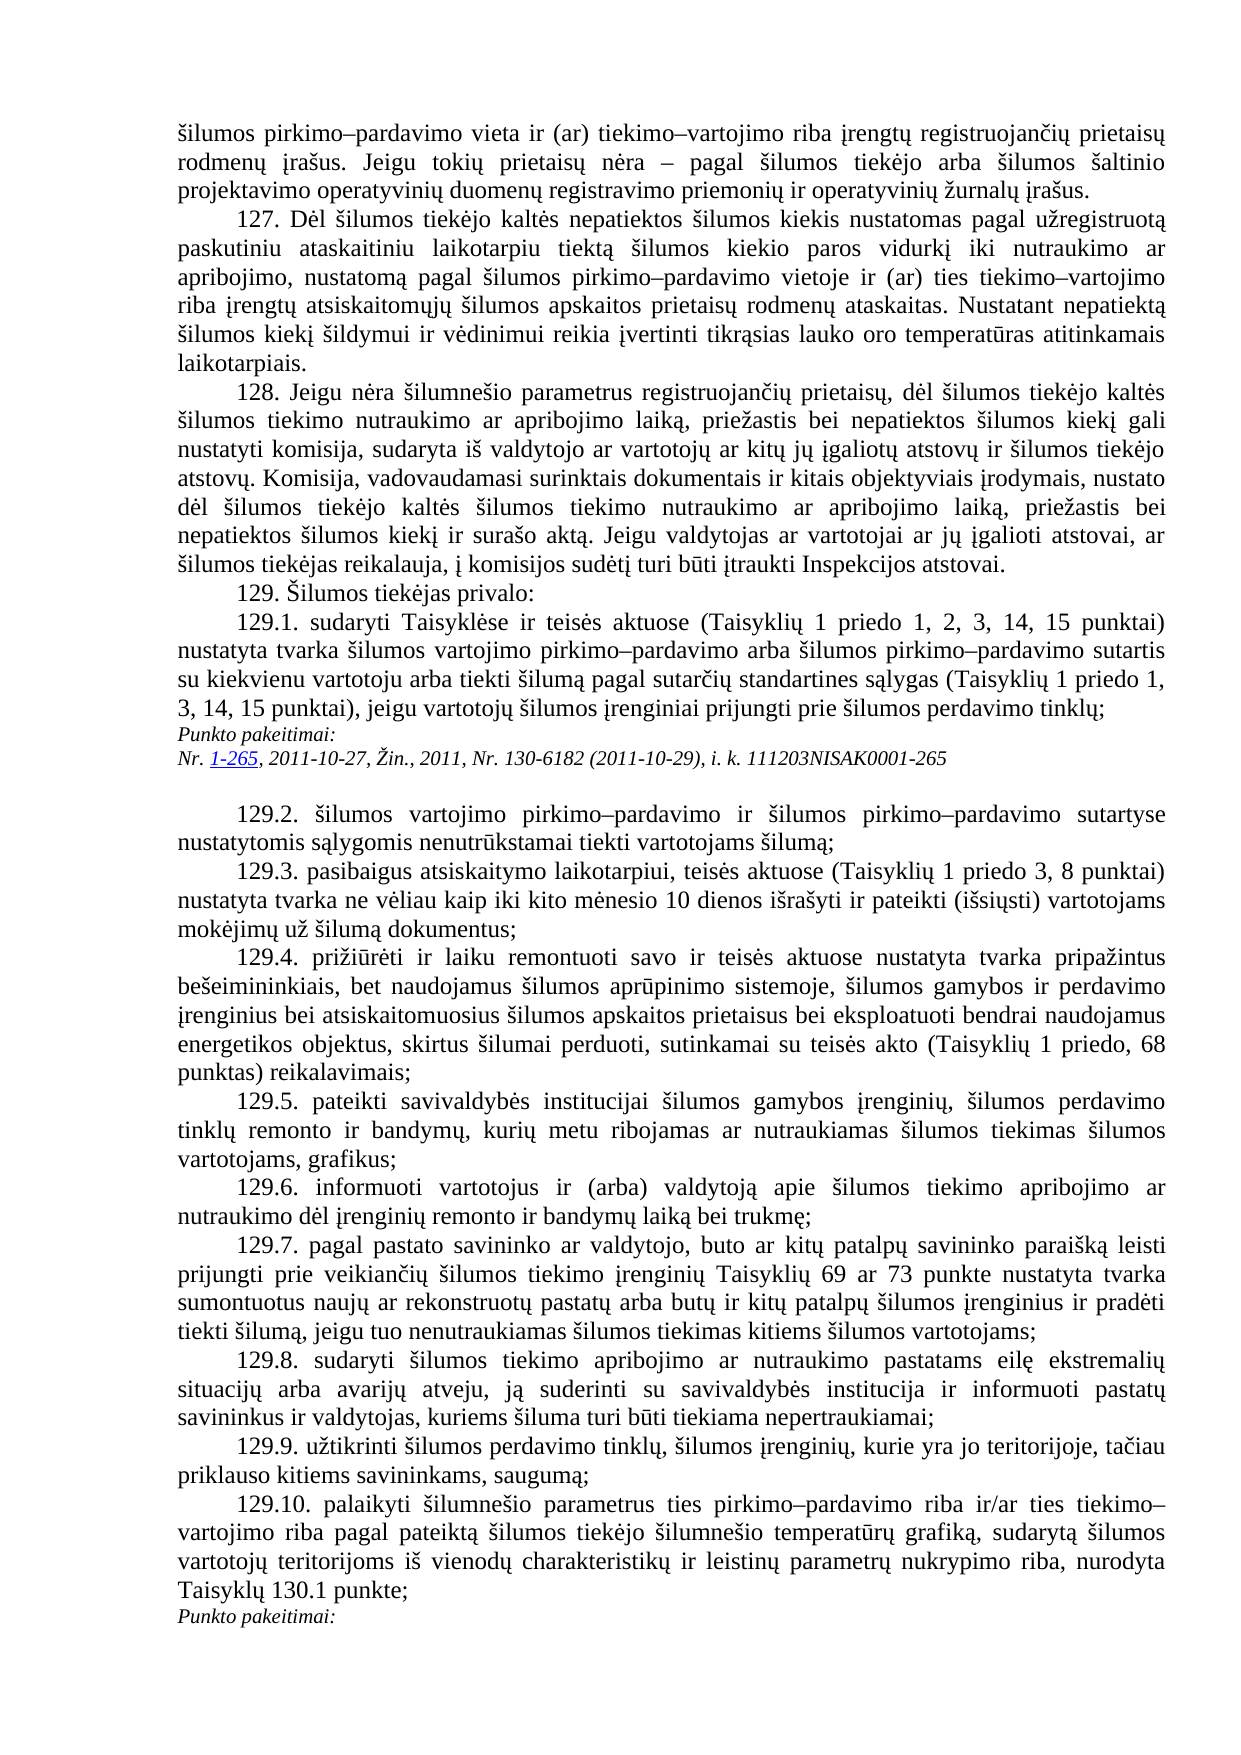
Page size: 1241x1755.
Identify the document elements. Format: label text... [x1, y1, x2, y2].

text šilumos pirkimo–pardavimo vieta ir (ar) tiekimo–vartojimo riba įrengtų registruojančių prietaisų rodmenų įrašus. Jeigu tokių prietaisų nėra – pagal šilumos tiekėjo arba šilumos šaltinio projektavimo operatyvinių duomenų registravimo priemonių ir operatyvinių žurnalų įrašus. [177, 118, 1166, 204]
text 129.3. pasibaigus atsiskaitymo laikotarpiui, teisės aktuose (Taisyklių 1 priedo 3, 8 punktai) nustatyta tvarka ne vėliau kaip iki kito mėnesio 10 dienos išrašyti ir pateikti (išsiųsti) vartotojams mokėjimų už šilumą dokumentus; [177, 856, 1166, 942]
text 129.8. sudaryti šilumos tiekimo apribojimo ar nutraukimo pastatams eilę ekstremalių situacijų arba avarijų atveju, ją suderinti su savivaldybės institucija ir informuoti pastatų savininkus ir valdytojas, kuriems šiluma turi būti tiekiama nepertraukiamai; [177, 1345, 1166, 1431]
text 129.9. užtikrinti šilumos perdavimo tinklų, šilumos įrenginių, kurie yra jo teritorijoje, tačiau priklauso kitiems savininkams, saugumą; [177, 1431, 1166, 1489]
text 129.7. pagal pastato savininko ar valdytojo, buto ar kitų patalpų savininko paraišką leisti prijungti prie veikiančių šilumos tiekimo įrenginių Taisyklių 69 ar 73 punkte nustatyta tvarka sumontuotus naujų ar rekonstruotų pastatų arba butų ir kitų patalpų šilumos įrenginius ir pradėti tiekti šilumą, jeigu tuo nenutraukiamas šilumos tiekimas kitiems šilumos vartotojams; [177, 1230, 1166, 1345]
text 129.6. informuoti vartotojus ir (arba) valdytoją apie šilumos tiekimo apribojimo ar nutraukimo dėl įrenginių remonto ir bandymų laiką bei trukmę; [177, 1172, 1166, 1230]
text 129.1. sudaryti Taisyklėse ir teisės aktuose (Taisyklių 1 priedo 1, 2, 3, 14, 15 punktai) nustatyta tvarka šilumos vartojimo pirkimo–pardavimo arba šilumos pirkimo–pardavimo sutartis su kiekvienu vartotoju arba tiekti šilumą pagal sutarčių standartines sąlygas (Taisyklių 1 priedo 1, 3, 14, 15 punktai), jeigu vartotojų šilumos įrenginiai prijungti prie šilumos perdavimo tinklų; [177, 607, 1166, 722]
text Punkto pakeitimai: [177, 722, 1166, 746]
text 128. Jeigu nėra šilumnešio parametrus registruojančių prietaisų, dėl šilumos tiekėjo kaltės šilumos tiekimo nutraukimo ar apribojimo laiką, priežastis bei nepatiektos šilumos kiekį gali nustatyti komisija, sudaryta iš valdytojo ar vartotojų ar kitų jų įgaliotų atstovų ir šilumos tiekėjo atstovų. Komisija, vadovaudamasi surinktais dokumentais ir kitais objektyviais įrodymais, nustato dėl šilumos tiekėjo kaltės šilumos tiekimo nutraukimo ar apribojimo laiką, priežastis bei nepatiektos šilumos kiekį ir surašo aktą. Jeigu valdytojas ar vartotojai ar jų įgalioti atstovai, ar šilumos tiekėjas reikalauja, į komisijos sudėtį turi būti įtraukti Inspekcijos atstovai. [177, 377, 1166, 578]
text Punkto pakeitimai: [177, 1604, 1166, 1628]
text 129.2. šilumos vartojimo pirkimo–pardavimo ir šilumos pirkimo–pardavimo sutartyse nustatytomis sąlygomis nenutrūkstamai tiekti vartotojams šilumą; [177, 799, 1166, 856]
text Nr. 1-265, 2011-10-27, Žin., 2011, Nr. 130-6182 (2011-10-29), i. k. 111203NISAK0001-265 [177, 746, 1166, 770]
text 129. Šilumos tiekėjas privalo: [177, 578, 1166, 607]
text 129.5. pateikti savivaldybės institucijai šilumos gamybos įrenginių, šilumos perdavimo tinklų remonto ir bandymų, kurių metu ribojamas ar nutraukiamas šilumos tiekimas šilumos vartotojams, grafikus; [177, 1086, 1166, 1172]
text 129.4. prižiūrėti ir laiku remontuoti savo ir teisės aktuose nustatyta tvarka pripažintus bešeimininkiais, bet naudojamus šilumos aprūpinimo sistemoje, šilumos gamybos ir perdavimo įrenginius bei atsiskaitomuosius šilumos apskaitos prietaisus bei eksploatuoti bendrai naudojamus energetikos objektus, skirtus šilumai perduoti, sutinkamai su teisės akto (Taisyklių 1 priedo, 68 punktas) reikalavimais; [177, 942, 1166, 1086]
text 127. Dėl šilumos tiekėjo kaltės nepatiektos šilumos kiekis nustatomas pagal užregistruotą paskutiniu ataskaitiniu laikotarpiu tiektą šilumos kiekio paros vidurkį iki nutraukimo ar apribojimo, nustatomą pagal šilumos pirkimo–pardavimo vietoje ir (ar) ties tiekimo–vartojimo riba įrengtų atsiskaitomųjų šilumos apskaitos prietaisų rodmenų ataskaitas. Nustatant nepatiektą šilumos kiekį šildymui ir vėdinimui reikia įvertinti tikrąsias lauko oro temperatūras atitinkamais laikotarpiais. [177, 204, 1166, 377]
text 129.10. palaikyti šilumnešio parametrus ties pirkimo–pardavimo riba ir/ar ties tiekimo–vartojimo riba pagal pateiktą šilumos tiekėjo šilumnešio temperatūrų grafiką, sudarytą šilumos vartotojų teritorijoms iš vienodų charakteristikų ir leistinų parametrų nukrypimo riba, nurodyta Taisyklų 130.1 punkte; [177, 1489, 1166, 1604]
